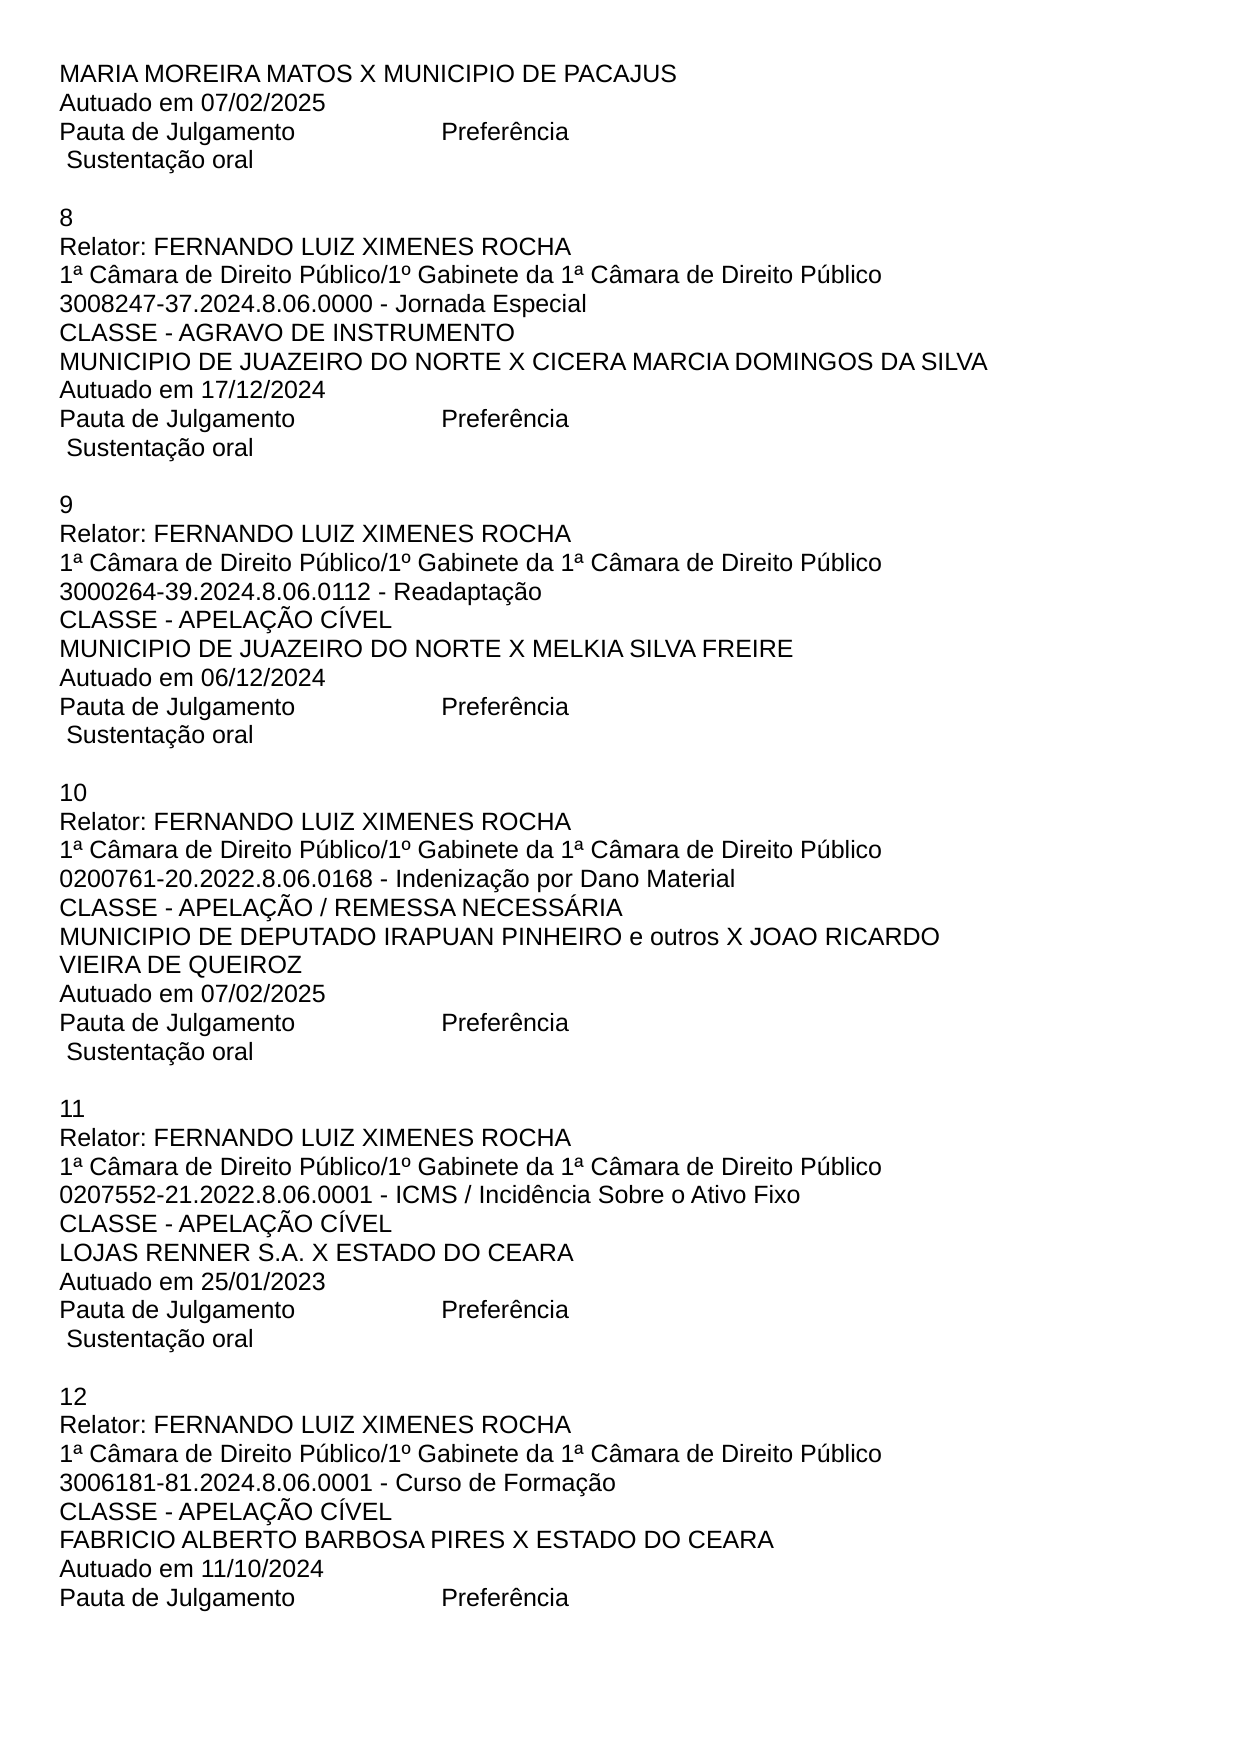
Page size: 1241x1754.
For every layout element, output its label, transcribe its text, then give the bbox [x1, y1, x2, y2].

text Relator: FERNANDO LUIZ XIMENES ROCHA [59, 807, 989, 835]
text Autuado em 07/02/2025 [59, 979, 989, 1008]
text 1ª Câmara de Direito Público/1º Gabinete da 1ª Câmara de Direito Público [59, 1152, 989, 1180]
text 11 [59, 1094, 989, 1123]
text Relator: FERNANDO LUIZ XIMENES ROCHA [59, 519, 989, 548]
text Autuado em 25/01/2023 [59, 1267, 989, 1295]
text Pauta de Julgamento Preferência [59, 1295, 989, 1324]
text 1ª Câmara de Direito Público/1º Gabinete da 1ª Câmara de Direito Público [59, 260, 989, 289]
text CLASSE - APELAÇÃO CÍVEL [59, 1497, 989, 1525]
text 3008247-37.2024.8.06.0000 - Jornada Especial [59, 289, 989, 318]
text FABRICIO ALBERTO BARBOSA PIRES X ESTADO DO CEARA [59, 1525, 989, 1554]
text Sustentação oral [59, 720, 989, 749]
text Sustentação oral [59, 145, 989, 174]
text 0207552-21.2022.8.06.0001 - ICMS / Incidência Sobre o Ativo Fixo [59, 1180, 989, 1209]
text Autuado em 07/02/2025 [59, 88, 989, 117]
text Relator: FERNANDO LUIZ XIMENES ROCHA [59, 232, 989, 260]
text Sustentação oral [59, 433, 989, 462]
text 12 [59, 1382, 989, 1410]
text 1ª Câmara de Direito Público/1º Gabinete da 1ª Câmara de Direito Público [59, 835, 989, 864]
text Autuado em 06/12/2024 [59, 663, 989, 692]
text 1ª Câmara de Direito Público/1º Gabinete da 1ª Câmara de Direito Público [59, 548, 989, 577]
text CLASSE - APELAÇÃO CÍVEL [59, 605, 989, 634]
text Pauta de Julgamento Preferência [59, 117, 989, 145]
text Pauta de Julgamento Preferência [59, 1583, 989, 1612]
text Sustentação oral [59, 1037, 989, 1065]
text CLASSE - AGRAVO DE INSTRUMENTO [59, 318, 989, 347]
text 3006181-81.2024.8.06.0001 - Curso de Formação [59, 1468, 989, 1497]
text 9 [59, 490, 989, 519]
text Pauta de Julgamento Preferência [59, 1008, 989, 1037]
text 8 [59, 203, 989, 232]
text Pauta de Julgamento Preferência [59, 692, 989, 720]
text Relator: FERNANDO LUIZ XIMENES ROCHA [59, 1123, 989, 1152]
text MUNICIPIO DE DEPUTADO IRAPUAN PINHEIRO e outros X JOAO RICARDO VIEIRA DE QUEIROZ [59, 922, 989, 979]
text MARIA MOREIRA MATOS X MUNICIPIO DE PACAJUS [59, 59, 989, 88]
text Relator: FERNANDO LUIZ XIMENES ROCHA [59, 1410, 989, 1439]
text 10 [59, 778, 989, 807]
text 3000264-39.2024.8.06.0112 - Readaptação [59, 577, 989, 605]
text MUNICIPIO DE JUAZEIRO DO NORTE X MELKIA SILVA FREIRE [59, 634, 989, 663]
text 0200761-20.2022.8.06.0168 - Indenização por Dano Material [59, 864, 989, 893]
text Pauta de Julgamento Preferência [59, 404, 989, 433]
text 1ª Câmara de Direito Público/1º Gabinete da 1ª Câmara de Direito Público [59, 1439, 989, 1468]
text MUNICIPIO DE JUAZEIRO DO NORTE X CICERA MARCIA DOMINGOS DA SILVA [59, 347, 989, 375]
text LOJAS RENNER S.A. X ESTADO DO CEARA [59, 1238, 989, 1267]
text Sustentação oral [59, 1324, 989, 1353]
text CLASSE - APELAÇÃO / REMESSA NECESSÁRIA [59, 893, 989, 922]
text CLASSE - APELAÇÃO CÍVEL [59, 1209, 989, 1238]
text Autuado em 11/10/2024 [59, 1554, 989, 1583]
text Autuado em 17/12/2024 [59, 375, 989, 404]
